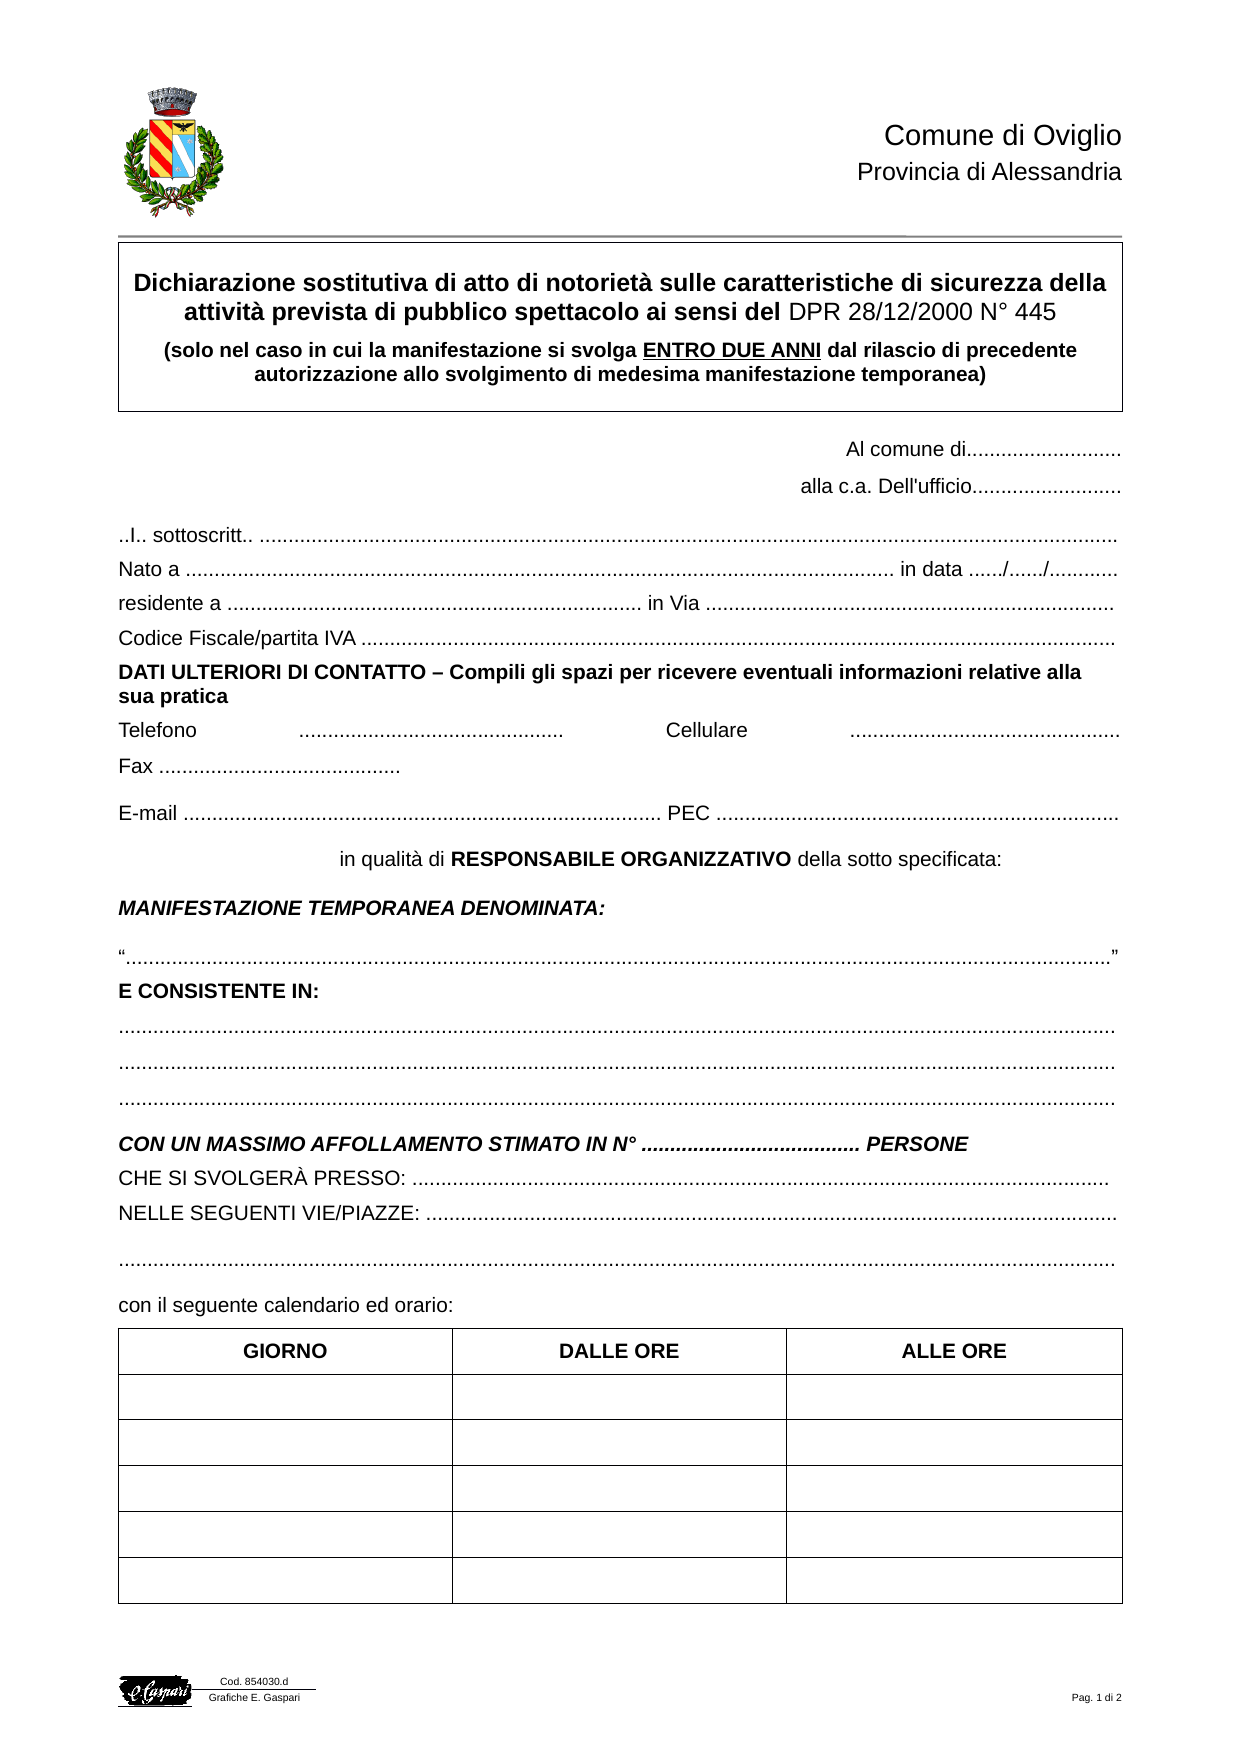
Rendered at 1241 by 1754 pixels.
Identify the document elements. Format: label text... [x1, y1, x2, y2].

table_cell [787, 1466, 1122, 1511]
text in qualità di RESPONSABILE ORGANIZZATIVO della sotto specificata: [266, 847, 1122, 871]
table_cell [787, 1512, 1122, 1557]
table_cell [119, 1466, 452, 1511]
text ............................................................................................................................................................................. [118, 1247, 1122, 1271]
text E-mail ................................................................................... PEC ...................................................................... [118, 801, 1122, 824]
text CHE SI SVOLGERÀ PRESSO: ......................................................................................................................... [118, 1166, 1122, 1190]
table_cell [787, 1558, 1122, 1603]
table_cell [119, 1420, 452, 1465]
text NELLE SEGUENTI VIE/PIAZZE: ........................................................................................................................ [118, 1201, 1122, 1224]
text Nato a ........................................................................................................................... in data ....../....../............ [118, 557, 1122, 581]
table_cell [787, 1375, 1122, 1419]
table_cell [453, 1375, 786, 1419]
table_cell [453, 1420, 786, 1465]
table_cell [119, 1558, 452, 1603]
text Telefono .............................................. Cellulare ............................................... Fax .......................................... [118, 718, 1122, 778]
table_cell [453, 1558, 786, 1603]
subtitle CON UN MASSIMO AFFOLLAMENTO STIMATO IN N° ...................................... PERSONE [118, 1132, 1122, 1156]
text residente a ........................................................................ in Via ....................................................................... [118, 591, 1122, 615]
text Codice Fiscale/partita IVA ................................................................................................................................... [118, 626, 1122, 649]
text ..I.. sottoscritt.. ..................................................................................................................................................... [118, 522, 1122, 546]
table_cell [119, 1375, 452, 1419]
text con il seguente calendario ed orario: [118, 1293, 1122, 1317]
text E CONSISTENTE IN: [118, 979, 1122, 1003]
table_header Dichiarazione sostitutiva di atto di notorietà sulle caratteristiche di sicurezza della attività prevista di pubblico spettacolo ai sensi del DPR 28/12/2000 N° 445 (solo nel caso in cui la manifestazione si svolga ENTRO DUE ANNI dal rilascio di precedente autorizzazione allo svolgimento di medesima manifestazione temporanea) [119, 243, 1122, 411]
text alla c.a. Dell'ufficio.......................... [118, 473, 1122, 497]
table_cell [453, 1466, 786, 1511]
picture [118, 1674, 192, 1706]
text ....................................................................................................................................................................................................................................................................................................................................................................................................................................................................................................................................... [118, 1014, 1122, 1109]
picture [122, 87, 224, 219]
table_cell [453, 1512, 786, 1557]
table_header ALLE ORE [787, 1329, 1122, 1373]
table_header GIORNO [119, 1329, 452, 1373]
text Provincia di Alessandria [224, 157, 1122, 185]
text Comune di Oviglio [224, 118, 1122, 152]
text Al comune di........................... [118, 437, 1122, 461]
table_cell [119, 1512, 452, 1557]
text “...........................................................................................................................................................................” [118, 945, 1122, 969]
table_header DALLE ORE [453, 1329, 786, 1373]
subtitle MANIFESTAZIONE TEMPORANEA DENOMINATA: [118, 896, 1122, 920]
table_cell [787, 1420, 1122, 1465]
text DATI ULTERIORI DI CONTATTO – Compili gli spazi per ricevere eventuali informazioni relative alla sua pratica [118, 660, 1122, 708]
